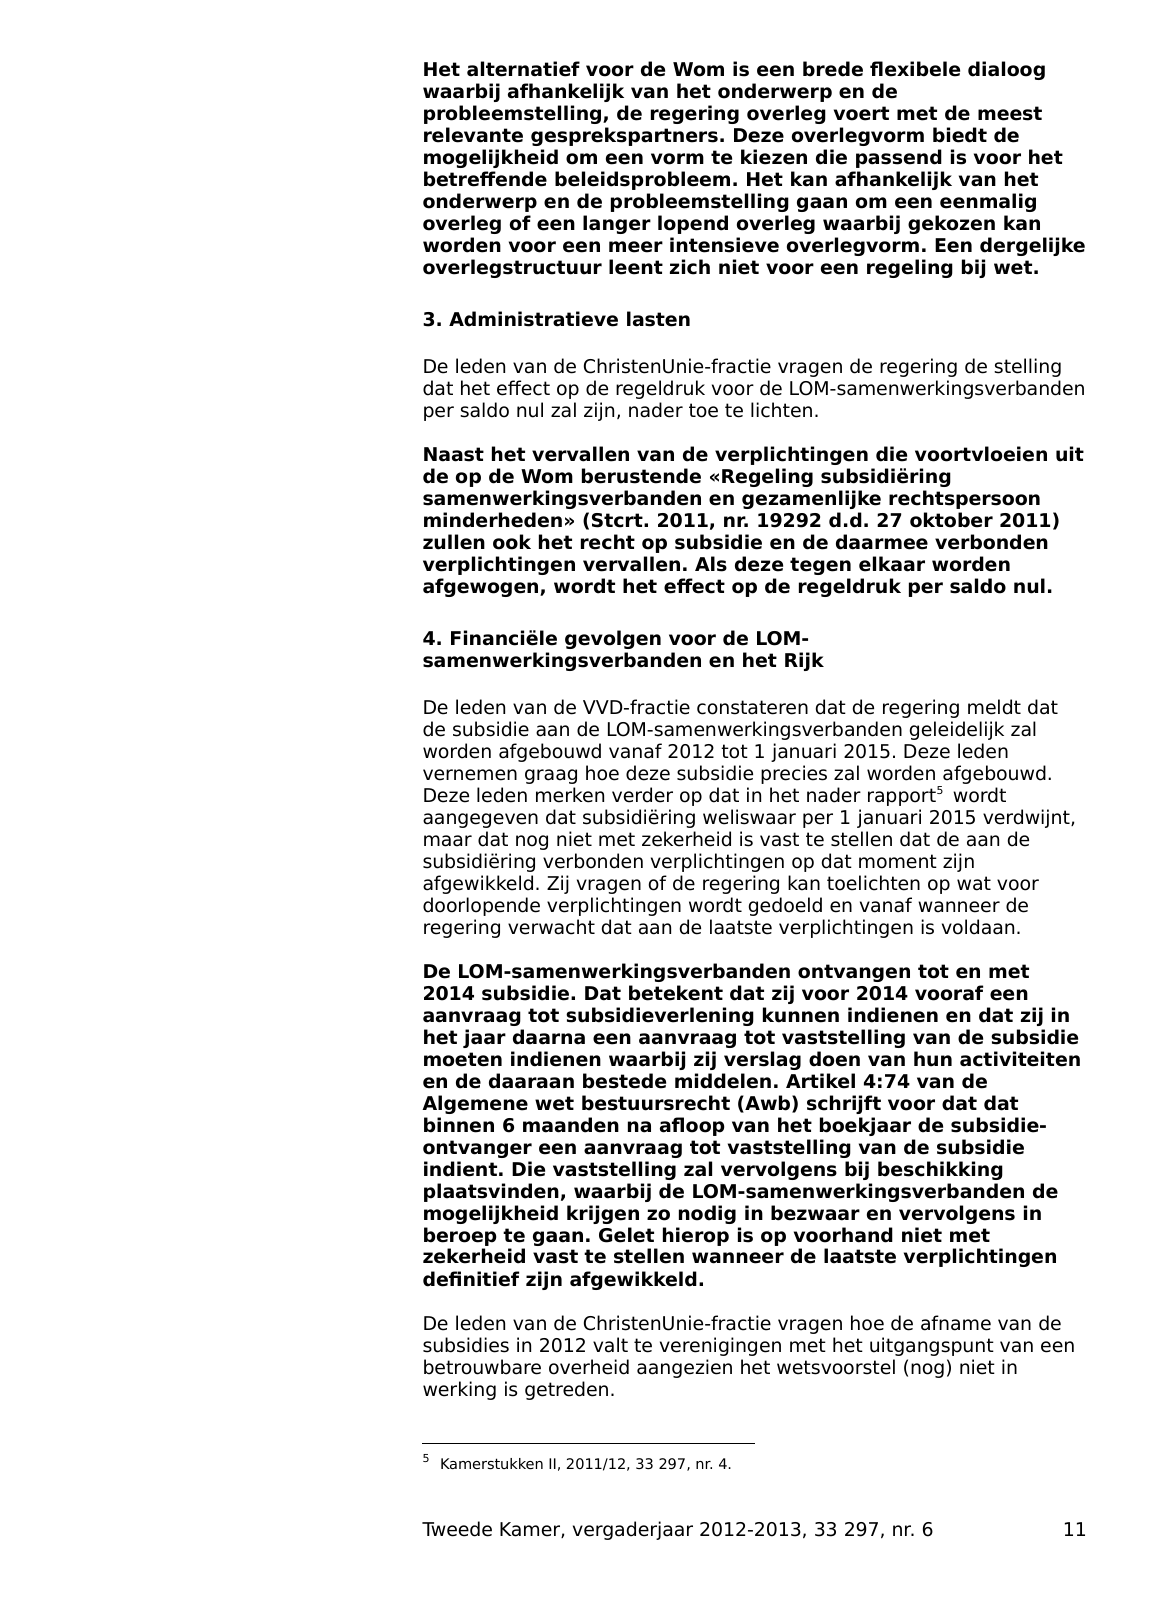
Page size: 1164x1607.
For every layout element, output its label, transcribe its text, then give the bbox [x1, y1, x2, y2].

text Deze leden merken verder op dat in het nader rapport wordt aangegeven dat subsidiëring weliswaar per 1 januari 2015 verdwijnt, maar dat nog niet met zekerheid is vast te stellen dat de aan de subsidiëring verbonden verplichtingen op dat moment zijn afgewikkeld. Zij vragen of de regering kan toelichten op wat voor doorlopende verplichtingen wordt gedoeld en vanaf wanneer de regering verwacht dat aan de laatste verplichtingen is voldaan. [422, 785, 1087, 938]
text De leden van de ChristenUnie-fractie vragen de regering de stelling dat het effect op de regeldruk voor de LOM-samenwerkingsverbanden per saldo nul zal zijn, nader toe te lichten. [422, 356, 1087, 422]
text De LOM-samenwerkingsverbanden ontvangen tot en met 2014 subsidie. Dat betekent dat zij voor 2014 vooraf een aanvraag tot subsidieverlening kunnen indienen en dat zij in het jaar daarna een aanvraag tot vaststelling van de subsidie moeten indienen waarbij zij verslag doen van hun activiteiten en de daaraan bestede middelen. Artikel 4:74 van de Algemene wet bestuursrecht (Awb) schrijft voor dat dat binnen 6 maanden na afloop van het boekjaar de subsidie-ontvanger een aanvraag tot vaststelling van de subsidie indient. Die vaststelling zal vervolgens bij beschikking plaatsvinden, waarbij de LOM-samenwerkingsverbanden de mogelijkheid krijgen zo nodig in bezwaar en vervolgens in beroep te gaan. Gelet hierop is op voorhand niet met zekerheid vast te stellen wanneer de laatste verplichtingen definitief zijn afgewikkeld. [422, 961, 1087, 1290]
text De leden van de ChristenUnie-fractie vragen hoe de afname van de subsidies in 2012 valt te verenigingen met het uitgangspunt van een betrouwbare overheid aangezien het wetsvoorstel (nog) niet in werking is getreden. [422, 1313, 1087, 1401]
subtitle 3. Administratieve lasten [422, 309, 1087, 331]
subtitle 4. Financiële gevolgen voor de LOM-samenwerkingsverbanden en het Rijk [422, 628, 1087, 672]
text De leden van de VVD-fractie constateren dat de regering meldt dat de subsidie aan de LOM-samenwerkingsverbanden geleidelijk zal worden afgebouwd vanaf 2012 tot 1 januari 2015. Deze leden vernemen graag hoe deze subsidie precies zal worden afgebouwd. [422, 697, 1087, 785]
text Naast het vervallen van de verplichtingen die voortvloeien uit de op de Wom berustende «Regeling subsidiëring samenwerkingsverbanden en gezamenlijke rechtspersoon minderheden» (Stcrt. 2011, nr. 19292 d.d. 27 oktober 2011) zullen ook het recht op subsidie en de daarmee verbonden verplichtingen vervallen. Als deze tegen elkaar worden afgewogen, wordt het effect op de regeldruk per saldo nul. [422, 444, 1087, 598]
text Kamerstukken II, 2011/12, 33 297, nr. 4. [422, 1452, 1087, 1474]
text Het alternatief voor de Wom is een brede flexibele dialoog waarbij afhankelijk van het onderwerp en de probleemstelling, de regering overleg voert met de meest relevante gesprekspartners. Deze overlegvorm biedt de mogelijkheid om een vorm te kiezen die passend is voor het betreffende beleidsprobleem. Het kan afhankelijk van het onderwerp en de probleemstelling gaan om een eenmalig overleg of een langer lopend overleg waarbij gekozen kan worden voor een meer intensieve overlegvorm. Een dergelijke overlegstructuur leent zich niet voor een regeling bij wet. [422, 59, 1087, 279]
